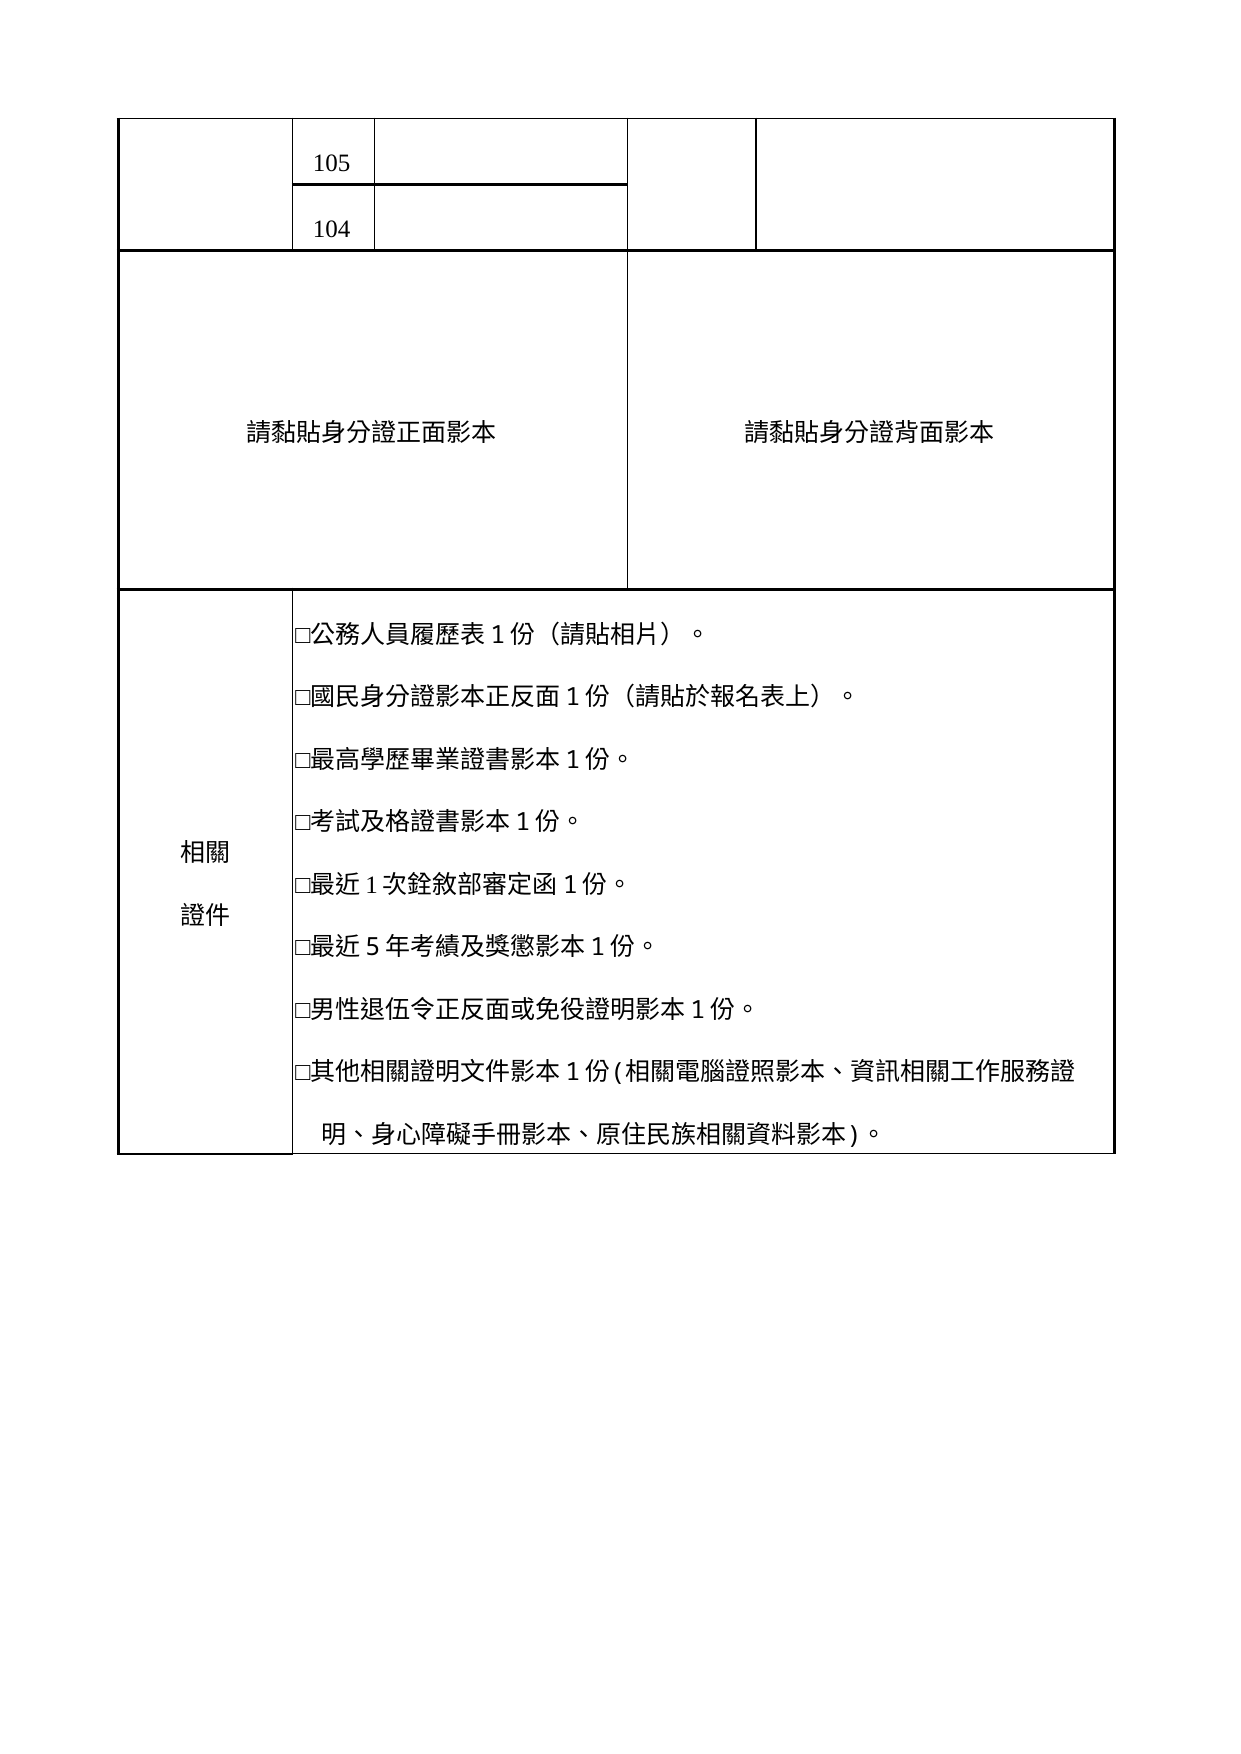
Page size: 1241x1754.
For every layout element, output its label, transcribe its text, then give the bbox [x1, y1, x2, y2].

table_cell [120, 119, 292, 249]
table_cell 相關 證件 [120, 591, 292, 1153]
table_cell 105 [293, 119, 374, 183]
table_cell [628, 119, 755, 249]
table_cell 請黏貼身分證正面影本 [120, 252, 627, 587]
table_cell 請黏貼身分證背面影本 [628, 252, 1113, 587]
table_cell 104 [293, 186, 374, 249]
table_cell [375, 186, 627, 249]
table_cell [375, 119, 627, 183]
table_cell □公務人員履歷表1份（請貼相片）。 □國民身分證影本正反面1份（請貼於報名表上）。 □最高學歷畢業證書影本1份。 □考試及格證書影本1份。 □最近1次銓敘部審定函1份。 □最近5年考績及獎懲影本1份。 □男性退伍令正反面或免役證明影本1份。 □其他相關證明文件影本1份(相關電腦證照影本、資訊相關工作服務證明、身心障礙手冊影本、原住民族相關資料影本)。 [293, 591, 1113, 1153]
table_cell [757, 119, 1113, 249]
